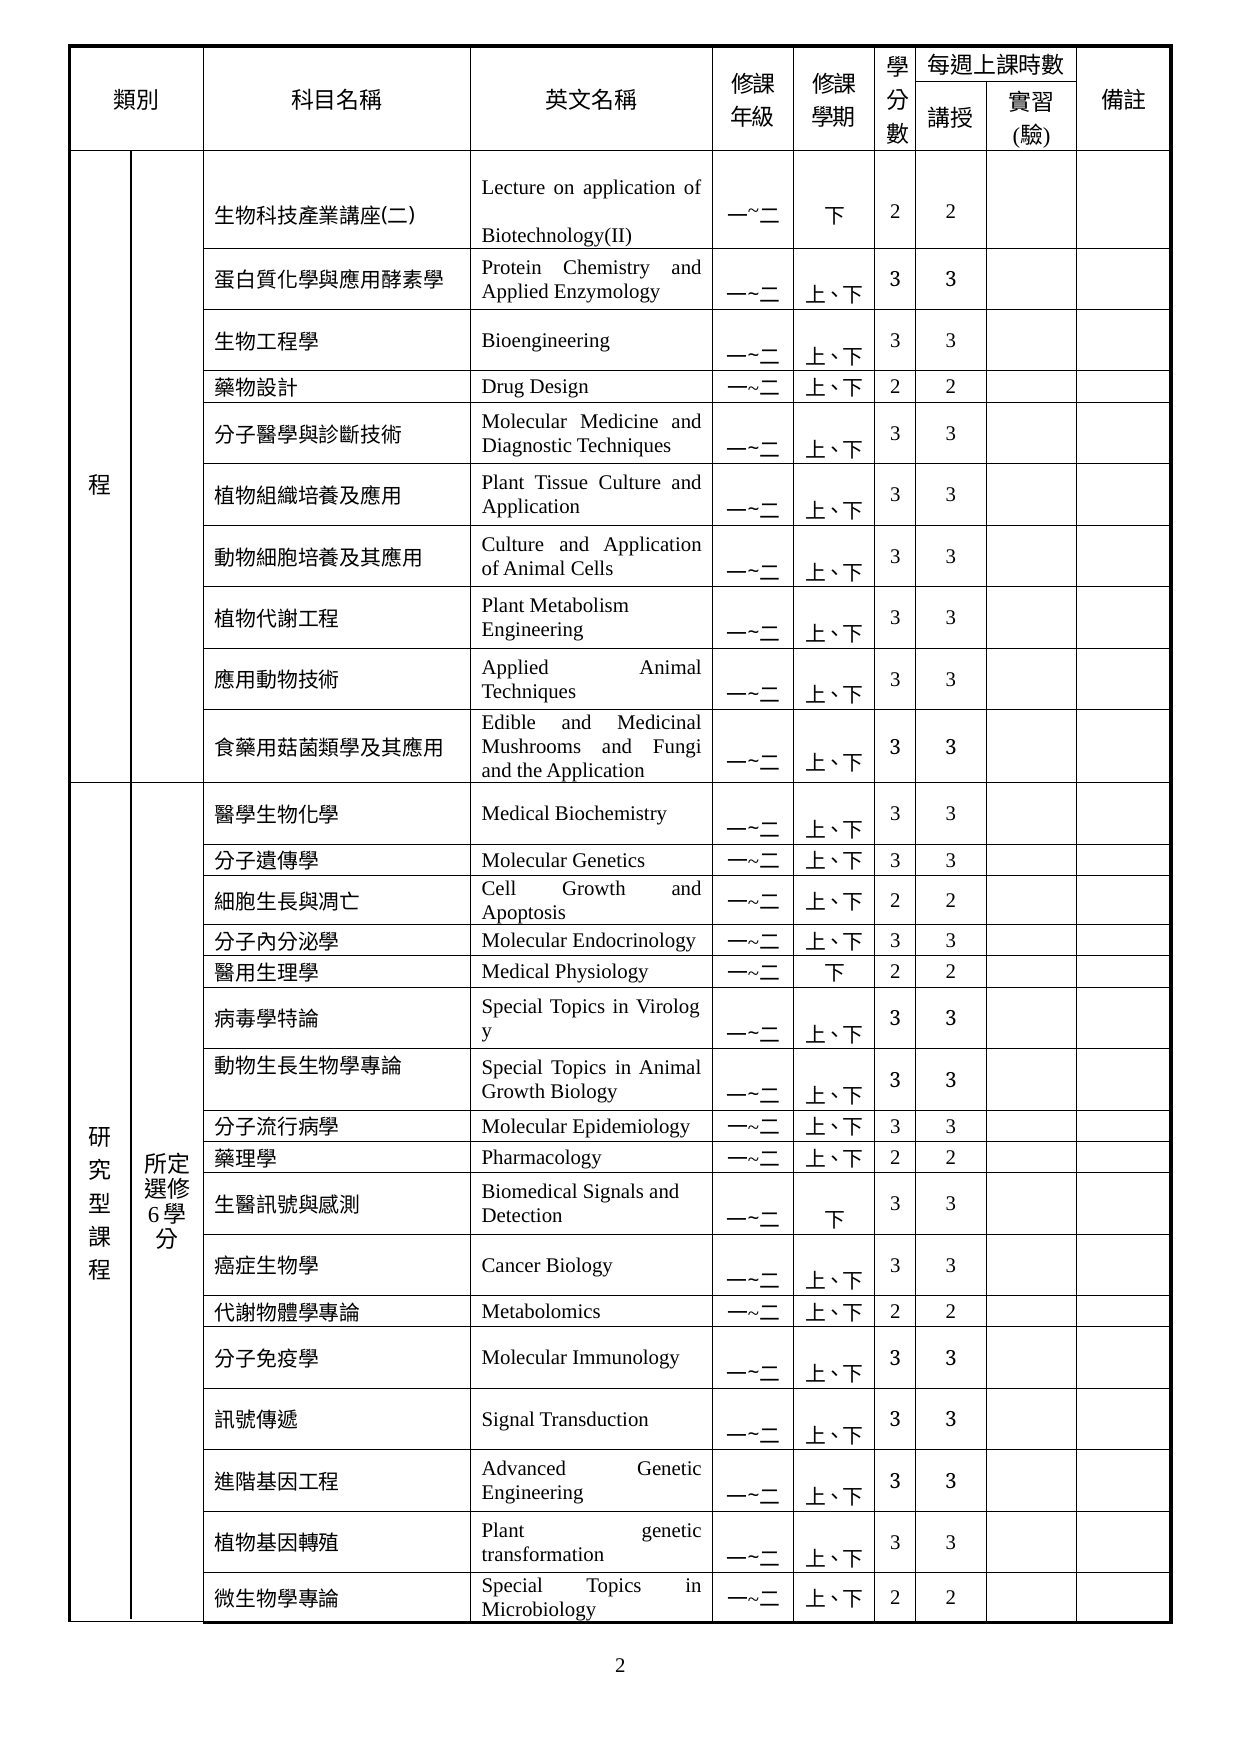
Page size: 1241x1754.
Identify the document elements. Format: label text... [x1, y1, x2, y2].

table_cell 2 [916, 1142, 986, 1172]
table_cell Pharmacology [471, 1142, 712, 1172]
table_cell 上、下 [794, 1327, 874, 1388]
table_cell 分子免疫學 [204, 1327, 470, 1388]
table_cell 一~二 [713, 1389, 793, 1449]
table_cell Culture and Application of Animal Cells [471, 526, 712, 586]
table_cell [1077, 249, 1169, 309]
table_cell 3 [916, 1327, 986, 1388]
table_cell 植物基因轉殖 [204, 1512, 470, 1572]
table_cell 一~二 [713, 464, 793, 524]
table_cell Metabolomics [471, 1296, 712, 1326]
table_cell 上、下 [794, 526, 874, 586]
table_cell 3 [916, 403, 986, 463]
table_cell Medical Biochemistry [471, 783, 712, 844]
table_cell 一~二 [713, 403, 793, 463]
table_cell 3 [916, 310, 986, 370]
table_cell 一~二 [713, 371, 793, 402]
table_cell 上、下 [794, 403, 874, 463]
table_cell 蛋白質化學與應用酵素學 [204, 249, 470, 309]
table_cell Bioengineering [471, 310, 712, 370]
table_cell [1077, 925, 1169, 955]
table_header 修課 年級 [713, 48, 793, 150]
table_cell 一~二 [713, 710, 793, 782]
table_cell [1077, 403, 1169, 463]
table_cell 3 [875, 1235, 915, 1295]
table_cell 3 [916, 783, 986, 844]
table_cell 2 [875, 151, 915, 247]
table_cell 上、下 [794, 1111, 874, 1141]
table_cell [1077, 876, 1169, 924]
table_cell [987, 403, 1076, 463]
table_cell 一~二 [713, 1573, 793, 1621]
table_cell 2 [916, 956, 986, 987]
table_cell 3 [875, 925, 915, 955]
table_cell 3 [875, 587, 915, 647]
table_cell 植物組織培養及應用 [204, 464, 470, 524]
table_cell 一~二 [713, 988, 793, 1048]
table_cell 一~二 [713, 1296, 793, 1326]
table_cell Drug Design [471, 371, 712, 402]
table_cell [987, 1049, 1076, 1109]
table_cell 2 [916, 1296, 986, 1326]
table_cell [1077, 1296, 1169, 1326]
table_cell Applied Animal Techniques [471, 649, 712, 709]
table_cell [987, 464, 1076, 524]
table_cell 分子遺傳學 [204, 845, 470, 875]
table_cell [987, 876, 1076, 924]
table_cell [1077, 1111, 1169, 1141]
table_cell 上、下 [794, 1389, 874, 1449]
table_cell [1077, 783, 1169, 844]
table_cell 3 [875, 310, 915, 370]
table_cell 一~二 [713, 526, 793, 586]
table_cell 2 [916, 151, 986, 247]
table_cell Special Topics in Animal Growth Biology [471, 1049, 712, 1109]
table_cell 一~二 [713, 1450, 793, 1511]
table_cell 一~二 [713, 1142, 793, 1172]
table_cell 3 [916, 710, 986, 782]
table_cell [987, 956, 1076, 987]
table_cell [987, 1173, 1076, 1233]
table_cell 3 [875, 1173, 915, 1233]
table_cell Lecture on application of Biotechnology(II) [471, 151, 712, 247]
table_cell [987, 1450, 1076, 1511]
table_cell 動物生長生物學專論 [204, 1049, 470, 1109]
table_cell 3 [916, 1049, 986, 1109]
table_header 修課 學期 [794, 48, 874, 150]
table_header 科目名稱 [204, 48, 470, 150]
table_cell 一~二 [713, 925, 793, 955]
table_cell 一~二 [713, 1512, 793, 1572]
table_cell [987, 151, 1076, 247]
table_cell 一~二 [713, 956, 793, 987]
table_cell 程 [71, 151, 130, 782]
table_cell 3 [875, 1111, 915, 1141]
table_cell 2 [916, 876, 986, 924]
table_cell 3 [875, 845, 915, 875]
table_cell 上、下 [794, 1512, 874, 1572]
table_cell 下 [794, 1173, 874, 1233]
table_cell 植物代謝工程 [204, 587, 470, 647]
table_cell [987, 526, 1076, 586]
table_cell [1077, 1049, 1169, 1109]
table_cell 實習(驗) [987, 82, 1076, 150]
table_cell 分子流行病學 [204, 1111, 470, 1141]
table_cell 上、下 [794, 876, 874, 924]
table_cell Plant Tissue Culture and Application [471, 464, 712, 524]
table_cell 所定 選修 6學分 [131, 783, 203, 1621]
table_cell 3 [875, 783, 915, 844]
table_cell 3 [916, 925, 986, 955]
table_cell Edible and Medicinal Mushrooms and Fungi and the Application [471, 710, 712, 782]
table_cell 2 [875, 1142, 915, 1172]
table_cell 上、下 [794, 710, 874, 782]
table_cell [987, 1296, 1076, 1326]
table_cell 3 [875, 249, 915, 309]
table_cell 藥物設計 [204, 371, 470, 402]
table_cell 下 [794, 151, 874, 247]
table_cell [987, 1327, 1076, 1388]
table_cell [987, 845, 1076, 875]
table_cell 3 [875, 988, 915, 1048]
table_cell [1077, 956, 1169, 987]
table_cell 一~二 [713, 1173, 793, 1233]
table_cell [1077, 526, 1169, 586]
table_cell 3 [875, 1049, 915, 1109]
table_cell 上、下 [794, 1450, 874, 1511]
table_cell 一~二 [713, 876, 793, 924]
table_cell 病毒學特論 [204, 988, 470, 1048]
table_cell 上、下 [794, 1296, 874, 1326]
table_cell 癌症生物學 [204, 1235, 470, 1295]
table_cell 3 [916, 587, 986, 647]
table_cell 動物細胞培養及其應用 [204, 526, 470, 586]
table_cell 醫用生理學 [204, 956, 470, 987]
table_cell [1077, 371, 1169, 402]
table_cell 3 [916, 649, 986, 709]
table_cell Molecular Genetics [471, 845, 712, 875]
table_cell 3 [916, 526, 986, 586]
table_cell Molecular Immunology [471, 1327, 712, 1388]
table_cell [987, 925, 1076, 955]
table_cell Special Topics in Virology [471, 988, 712, 1048]
table_cell 代謝物體學專論 [204, 1296, 470, 1326]
table_cell 下 [794, 956, 874, 987]
table_cell 3 [916, 464, 986, 524]
table_cell 3 [875, 403, 915, 463]
table_cell 一~二 [713, 151, 793, 247]
table_cell 一~二 [713, 1111, 793, 1141]
table_cell 2 [875, 1296, 915, 1326]
table_cell [1077, 710, 1169, 782]
table_cell 上、下 [794, 1573, 874, 1621]
table_cell 分子內分泌學 [204, 925, 470, 955]
table_cell 一~二 [713, 1049, 793, 1109]
table_cell 醫學生物化學 [204, 783, 470, 844]
table_cell 一~二 [713, 845, 793, 875]
table_cell 食藥用菇菌類學及其應用 [204, 710, 470, 782]
table_header 備註 [1077, 48, 1169, 150]
table_cell 2 [875, 956, 915, 987]
table_cell 上、下 [794, 587, 874, 647]
table_cell 進階基因工程 [204, 1450, 470, 1511]
table_cell Molecular Medicine and Diagnostic Techniques [471, 403, 712, 463]
table_cell 上、下 [794, 988, 874, 1048]
table_cell 藥理學 [204, 1142, 470, 1172]
table_cell 3 [875, 464, 915, 524]
table_cell 一~二 [713, 310, 793, 370]
table_cell 3 [916, 1389, 986, 1449]
table_cell [987, 1512, 1076, 1572]
table_cell [987, 310, 1076, 370]
table_cell [987, 1235, 1076, 1295]
table_cell 2 [916, 1573, 986, 1621]
table_cell [1077, 1235, 1169, 1295]
table_cell 3 [916, 988, 986, 1048]
table_cell Biomedical Signals and Detection [471, 1173, 712, 1233]
table_cell 3 [916, 1235, 986, 1295]
table_cell 生物科技產業講座(二) [204, 151, 470, 247]
table_cell [987, 783, 1076, 844]
table_cell 上、下 [794, 649, 874, 709]
table_cell 一~二 [713, 649, 793, 709]
table_cell 3 [916, 1512, 986, 1572]
table_cell Special Topics in Microbiology [471, 1573, 712, 1621]
table_cell [1077, 1389, 1169, 1449]
table_cell Signal Transduction [471, 1389, 712, 1449]
table_cell Molecular Epidemiology [471, 1111, 712, 1141]
table_header 英文名稱 [471, 48, 712, 150]
table_cell [1077, 1573, 1169, 1621]
table_cell 細胞生長與凋亡 [204, 876, 470, 924]
table_cell [1077, 845, 1169, 875]
table_cell 生物工程學 [204, 310, 470, 370]
table_cell 研究型課程 [71, 783, 131, 1621]
table_cell [1077, 464, 1169, 524]
table_cell 上、下 [794, 1049, 874, 1109]
table_cell [987, 649, 1076, 709]
table_cell 2 [875, 876, 915, 924]
table_cell Protein Chemistry and Applied Enzymology [471, 249, 712, 309]
table_cell 分子醫學與診斷技術 [204, 403, 470, 463]
table_cell 3 [916, 249, 986, 309]
table_cell 訊號傳遞 [204, 1389, 470, 1449]
table_cell [987, 1389, 1076, 1449]
table_cell 3 [875, 710, 915, 782]
table_cell 講授 [916, 82, 986, 150]
table_cell 3 [875, 526, 915, 586]
table_header 類別 [71, 48, 203, 150]
table_cell 上、下 [794, 925, 874, 955]
table_cell [1077, 587, 1169, 647]
table_cell 上、下 [794, 1235, 874, 1295]
table_cell [1077, 649, 1169, 709]
table_cell Cell Growth and Apoptosis [471, 876, 712, 924]
table_cell 3 [875, 1327, 915, 1388]
table_cell Medical Physiology [471, 956, 712, 987]
table_cell Advanced Genetic Engineering [471, 1450, 712, 1511]
table_cell 3 [916, 1111, 986, 1141]
table_cell Molecular Endocrinology [471, 925, 712, 955]
table_cell [1077, 1327, 1169, 1388]
table_cell 一~二 [713, 587, 793, 647]
table_cell [987, 988, 1076, 1048]
table_cell 上、下 [794, 783, 874, 844]
table_cell 2 [875, 371, 915, 402]
table_cell 一~二 [713, 783, 793, 844]
table_cell [132, 151, 203, 782]
table_cell Plant genetic transformation [471, 1512, 712, 1572]
table_cell 2 [916, 371, 986, 402]
table_cell 應用動物技術 [204, 649, 470, 709]
table_cell 上、下 [794, 464, 874, 524]
table_cell [987, 587, 1076, 647]
table_cell 3 [875, 1389, 915, 1449]
table_cell 3 [916, 845, 986, 875]
table_cell [1077, 1173, 1169, 1233]
table_cell 上、下 [794, 371, 874, 402]
table_cell 微生物學專論 [204, 1573, 470, 1621]
table_cell [1077, 1450, 1169, 1511]
table_cell 3 [875, 1450, 915, 1511]
table_cell [987, 1111, 1076, 1141]
table_cell Plant Metabolism Engineering [471, 587, 712, 647]
table_cell 2 [875, 1573, 915, 1621]
table_cell [1077, 310, 1169, 370]
table_cell [1077, 1512, 1169, 1572]
table_cell 生醫訊號與感測 [204, 1173, 470, 1233]
table_cell 上、下 [794, 310, 874, 370]
table_cell [987, 371, 1076, 402]
table_cell 一~二 [713, 1235, 793, 1295]
table_cell 3 [875, 649, 915, 709]
table_cell [987, 249, 1076, 309]
table_cell 上、下 [794, 1142, 874, 1172]
table_cell [1077, 151, 1169, 247]
table_cell [987, 1573, 1076, 1621]
table_cell [987, 710, 1076, 782]
table_header 學分數 [875, 48, 915, 150]
table_cell 上、下 [794, 249, 874, 309]
table_header 每週上課時數 [916, 48, 1076, 81]
table_cell 3 [916, 1450, 986, 1511]
table_cell [1077, 1142, 1169, 1172]
table_cell 3 [875, 1512, 915, 1572]
table_cell Cancer Biology [471, 1235, 712, 1295]
table_cell [1077, 988, 1169, 1048]
table_cell 3 [916, 1173, 986, 1233]
table_cell [987, 1142, 1076, 1172]
table_cell 一~二 [713, 249, 793, 309]
table_cell 上、下 [794, 845, 874, 875]
table_cell 一~二 [713, 1327, 793, 1388]
